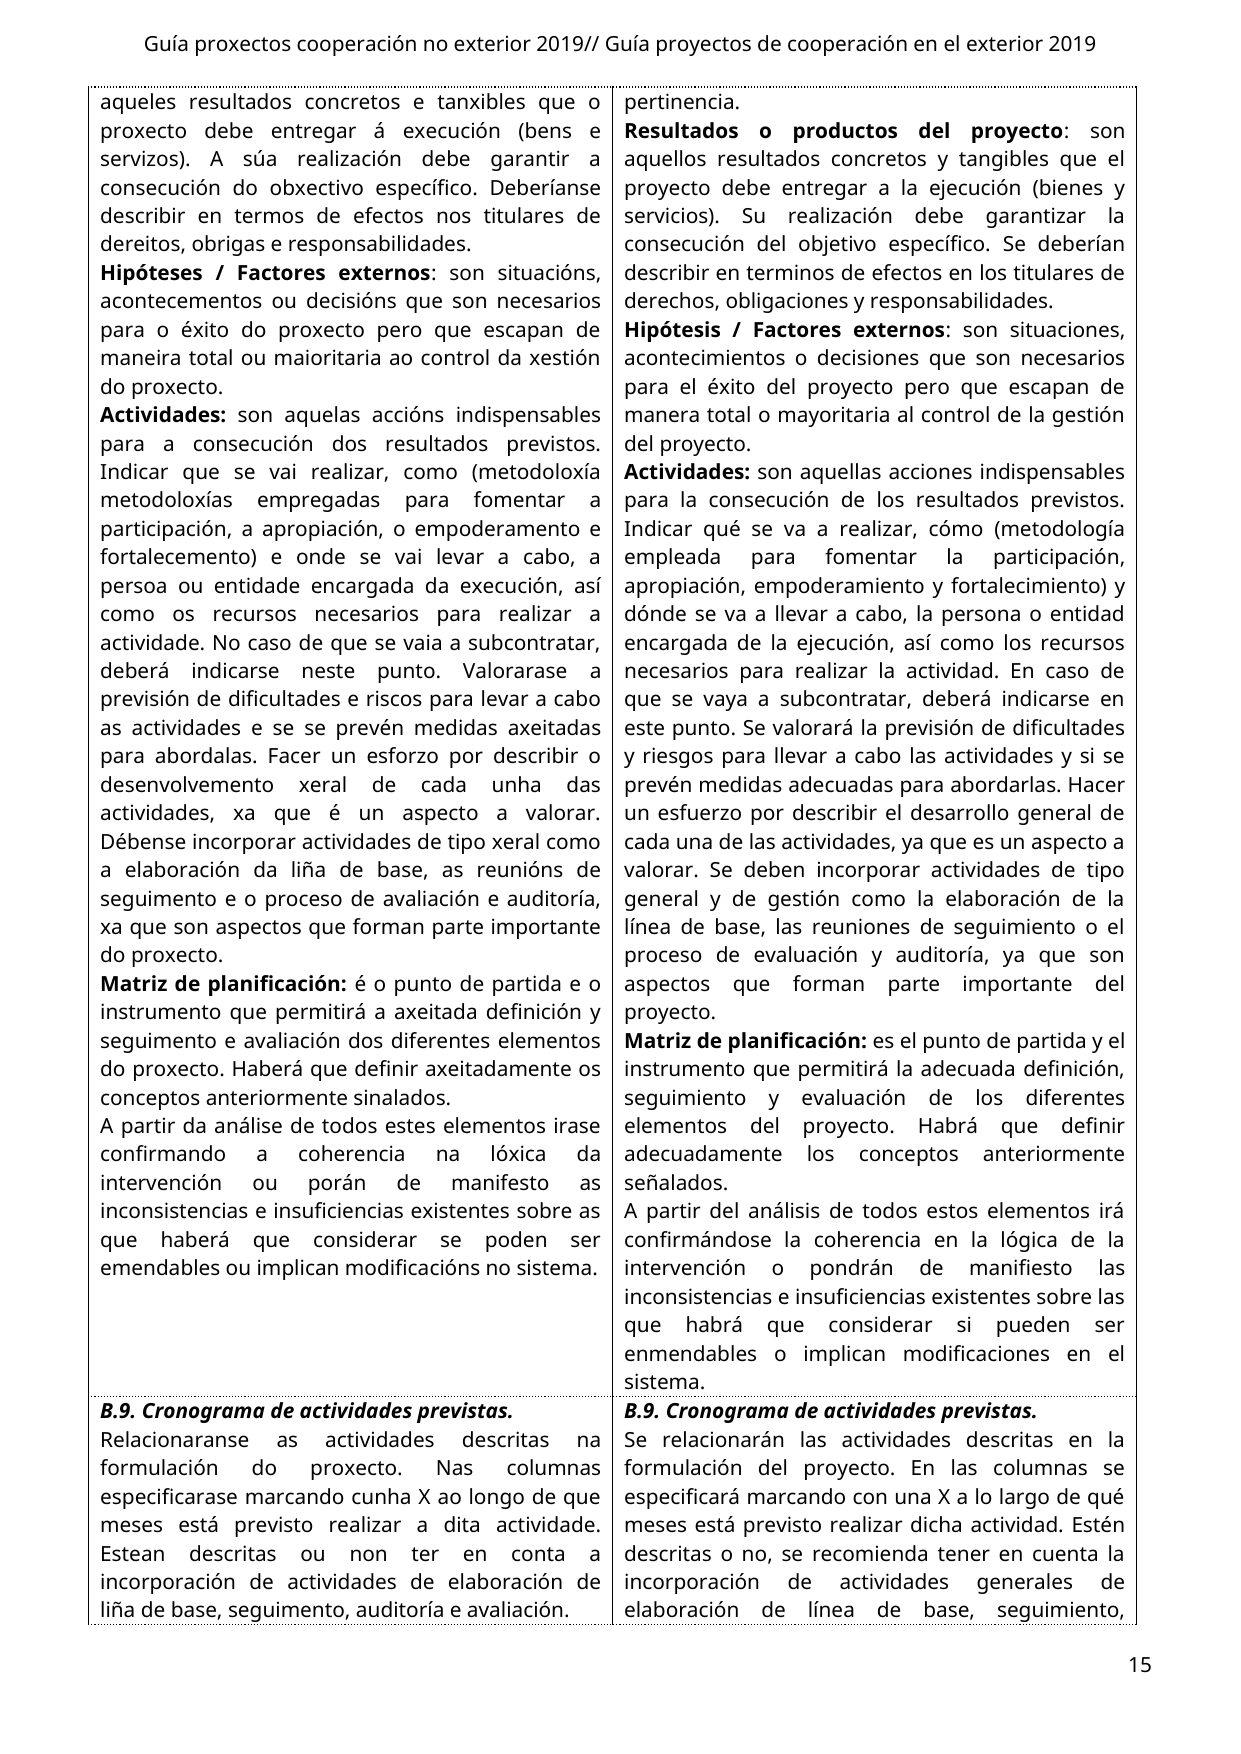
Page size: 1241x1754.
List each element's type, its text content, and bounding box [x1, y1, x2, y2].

table_cell B.9. Cronograma de actividades previstas. Relacionaranse as actividades descritas na formulación do proxecto. Nas columnas especificarase marcando cunha X ao longo de que meses está previsto realizar a dita actividade. Estean descritas ou non ter en conta a incorporación de actividades de elaboración de liña de base, seguimento, auditoría e avaliación. [89, 1396, 612, 1624]
table_cell pertinencia. Resultados o productos del proyecto: son aquellos resultados concretos y tangibles que el proyecto debe entregar a la ejecución (bienes y servicios). Su realización debe garantizar la consecución del objetivo específico. Se deberían describir en terminos de efectos en los titulares de derechos, obligaciones y responsabilidades. Hipótesis / Factores externos: son situaciones, acontecimientos o decisiones que son necesarios para el éxito del proyecto pero que escapan de manera total o mayoritaria al control de la gestión del proyecto. Actividades: son aquellas acciones indispensables para la consecución de los resultados previstos. Indicar qué se va a realizar, cómo (metodología empleada para fomentar la participación, apropiación, empoderamiento y fortalecimiento) y dónde se va a llevar a cabo, la persona o entidad encargada de la ejecución, así como los recursos necesarios para realizar la actividad. En caso de que se vaya a subcontratar, deberá indicarse en este punto. Se valorará la previsión de dificultades y riesgos para llevar a cabo las actividades y si se prevén medidas adecuadas para abordarlas. Hacer un esfuerzo por describir el desarrollo general de cada una de las actividades, ya que es un aspecto a valorar. Se deben incorporar actividades de tipo general y de gestión como la elaboración de la línea de base, las reuniones de seguimiento o el proceso de evaluación y auditoría, ya que son aspectos que forman parte importante del proyecto. Matriz de planificación: es el punto de partida y el instrumento que permitirá la adecuada definición, seguimiento y evaluación de los diferentes elementos del proyecto. Habrá que definir adecuadamente los conceptos anteriormente señalados. A partir del análisis de todos estos elementos irá confirmándose la coherencia en la lógica de la intervención o pondrán de manifiesto las inconsistencias e insuficiencias existentes sobre las que habrá que considerar si pueden ser enmendables o implican modificaciones en el sistema. [613, 86, 1136, 1396]
table_cell aqueles resultados concretos e tanxibles que o proxecto debe entregar á execución (bens e servizos). A súa realización debe garantir a consecución do obxectivo específico. Deberíanse describir en termos de efectos nos titulares de dereitos, obrigas e responsabilidades. Hipóteses / Factores externos: son situacións, acontecementos ou decisións que son necesarios para o éxito do proxecto pero que escapan de maneira total ou maioritaria ao control da xestión do proxecto. Actividades: son aquelas accións indispensables para a consecución dos resultados previstos. Indicar que se vai realizar, como (metodoloxía metodoloxías empregadas para fomentar a participación, a apropiación, o empoderamento e fortalecemento) e onde se vai levar a cabo, a persoa ou entidade encargada da execución, así como os recursos necesarios para realizar a actividade. No caso de que se vaia a subcontratar, deberá indicarse neste punto. Valorarase a previsión de dificultades e riscos para levar a cabo as actividades e se se prevén medidas axeitadas para abordalas. Facer un esforzo por describir o desenvolvemento xeral de cada unha das actividades, xa que é un aspecto a valorar. Débense incorporar actividades de tipo xeral como a elaboración da liña de base, as reunións de seguimento e o proceso de avaliación e auditoría, xa que son aspectos que forman parte importante do proxecto. Matriz de planificación: é o punto de partida e o instrumento que permitirá a axeitada definición y seguimento e avaliación dos diferentes elementos do proxecto. Haberá que definir axeitadamente os conceptos anteriormente sinalados. A partir da análise de todos estes elementos irase confirmando a coherencia na lóxica da intervención ou porán de manifesto as inconsistencias e insuficiencias existentes sobre as que haberá que considerar se poden ser emendables ou implican modificacións no sistema. [89, 86, 612, 1396]
table_cell B.9. Cronograma de actividades previstas. Se relacionarán las actividades descritas en la formulación del proyecto. En las columnas se especificará marcando con una X a lo largo de qué meses está previsto realizar dicha actividad. Estén descritas o no, se recomienda tener en cuenta la incorporación de actividades generales de elaboración de línea de base, seguimiento, [613, 1396, 1136, 1624]
